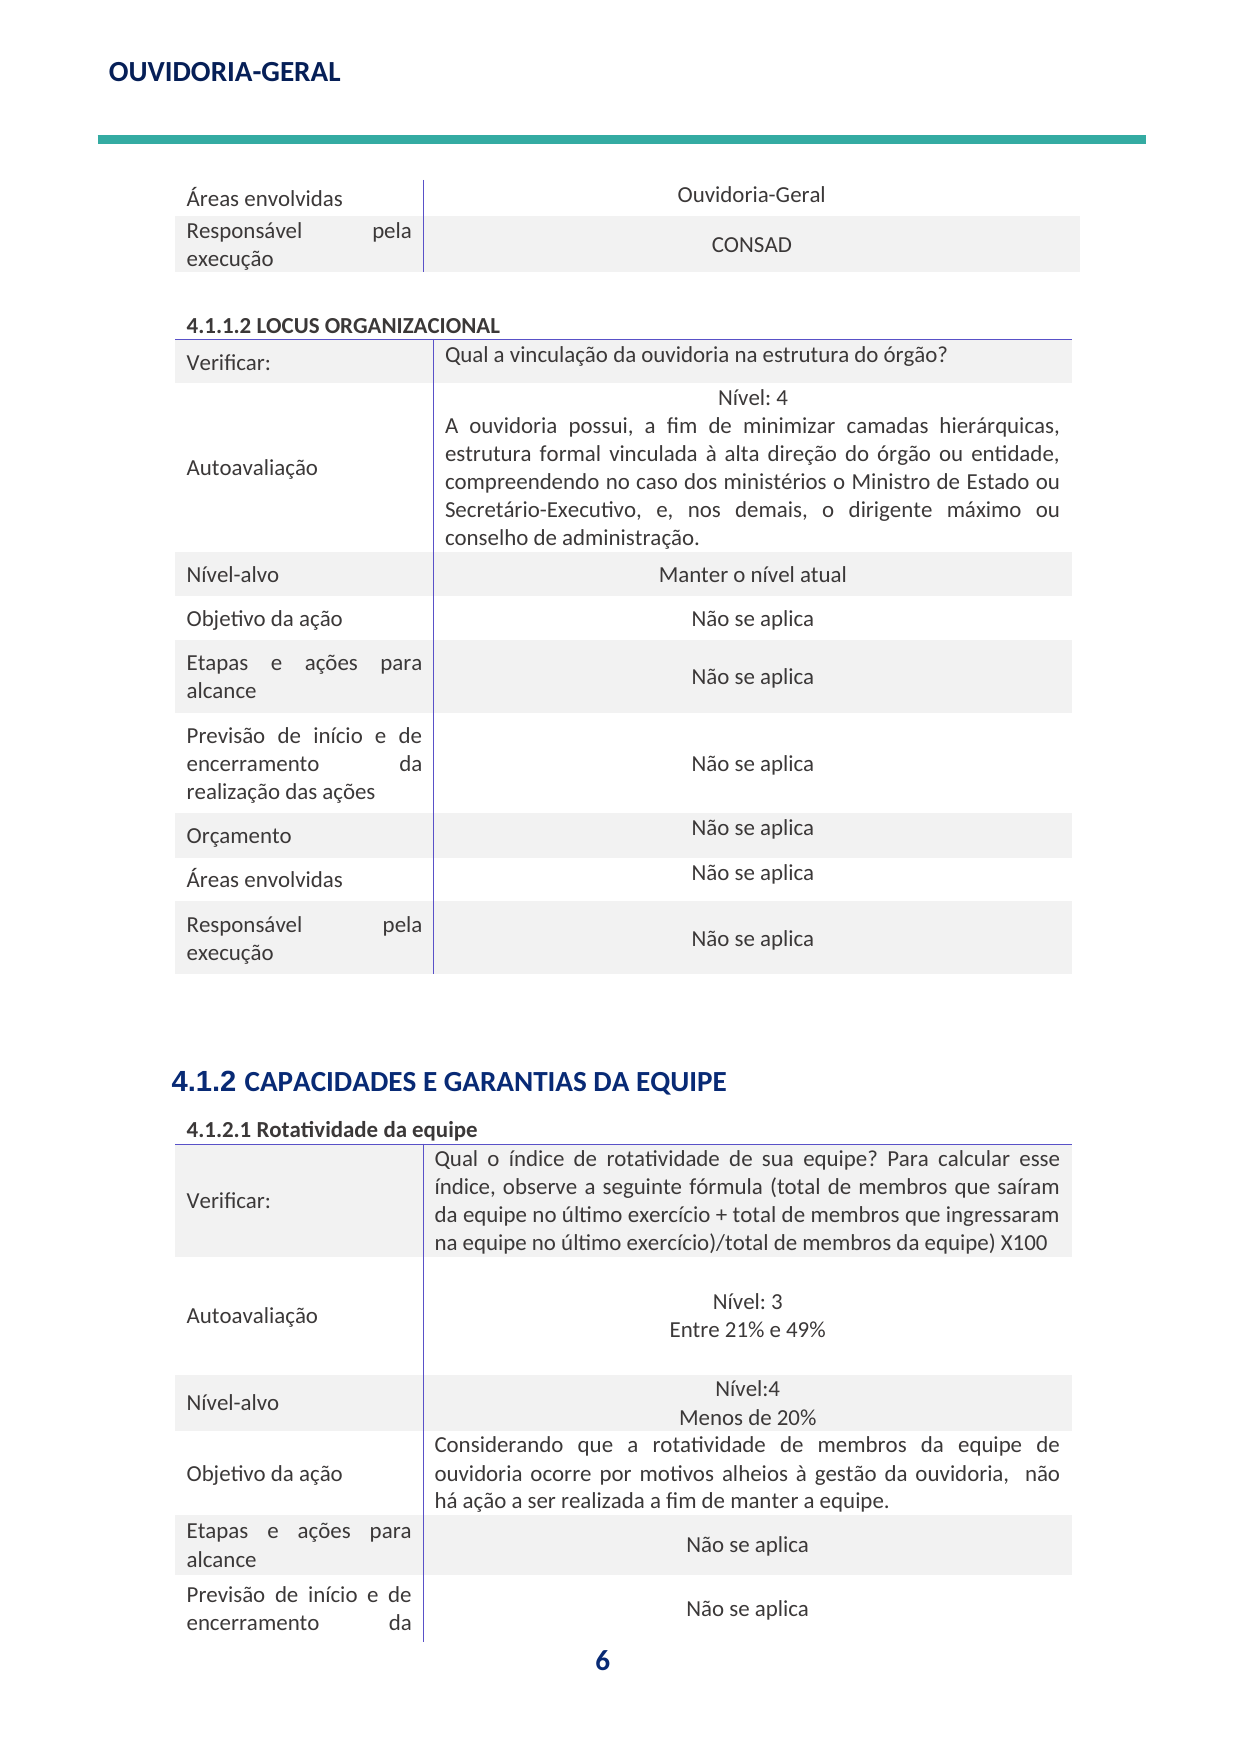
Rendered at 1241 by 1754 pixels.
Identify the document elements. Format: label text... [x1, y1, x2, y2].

table_cell Etapas e ações para alcance [175, 1515, 423, 1575]
table_cell Nível: 4 A ouvidoria possui, a fim de minimizar camadas hierárquicas, estrutura formal vinculada à alta direção do órgão ou entidade, compreendendo no caso dos ministérios o Ministro de Estado ou Secretário-Executivo, e, nos demais, o dirigente máximo ou conselho de administração. [434, 384, 1072, 552]
table_cell CONSAD [424, 216, 1080, 272]
table_cell Áreas envolvidas [175, 858, 433, 901]
table_cell Autoavaliação [175, 1257, 423, 1374]
table_cell Verificar: [175, 1145, 423, 1257]
table_cell Não se aplica [434, 596, 1072, 639]
table_cell Previsão de início e de encerramento da [175, 1575, 423, 1642]
table_cell Qual o índice de rotatividade de sua equipe? Para calcular esse índice, observe a seguinte fórmula (total de membros que saíram da equipe no último exercício + total de membros que ingressaram na equipe no último exercício)/total de membros da equipe) X100 [424, 1145, 1072, 1257]
table_cell Não se aplica [434, 901, 1072, 974]
table_cell Objetivo da ação [175, 596, 433, 639]
table_cell Objetivo da ação [175, 1431, 423, 1515]
table_cell Não se aplica [434, 813, 1072, 858]
table_cell Etapas e ações para alcance [175, 640, 433, 713]
table_cell Nível-alvo [175, 1375, 423, 1431]
table_cell Nível: 3 Entre 21% e 49% [424, 1257, 1072, 1374]
table_cell Verificar: [175, 340, 433, 383]
table_cell Previsão de início e de encerramento da realização das ações [175, 713, 433, 813]
table_cell Manter o nível atual [434, 552, 1072, 596]
table_cell Não se aplica [434, 858, 1072, 901]
table_cell Ouvidoria-Geral [424, 180, 1080, 216]
text 4.1.2 CAPACIDADES E GARANTIAS DA EQUIPE [171, 1063, 1107, 1099]
table_cell Nível-alvo [175, 552, 433, 596]
table_cell Não se aplica [424, 1515, 1072, 1575]
table_cell Considerando que a rotatividade de membros da equipe de ouvidoria ocorre por motivos alheios à gestão da ouvidoria, não há ação a ser realizada a fim de manter a equipe. [424, 1431, 1072, 1515]
table_cell Orçamento [175, 813, 433, 858]
table_cell Áreas envolvidas [175, 180, 423, 216]
table_cell Não se aplica [424, 1575, 1072, 1642]
table_cell Responsável pela execução [175, 901, 433, 974]
table_cell Responsável pela execução [175, 216, 423, 272]
table_cell Não se aplica [434, 713, 1072, 813]
table_cell Autoavaliação [175, 384, 433, 552]
table_cell Nível:4 Menos de 20% [424, 1375, 1072, 1431]
table_header 4.1.1.2 LOCUS ORGANIZACIONAL [175, 311, 1072, 339]
table_header 4.1.2.1 Rotatividade da equipe [175, 1115, 1072, 1143]
table_cell Não se aplica [434, 640, 1072, 713]
table_cell Qual a vinculação da ouvidoria na estrutura do órgão? [434, 340, 1072, 383]
